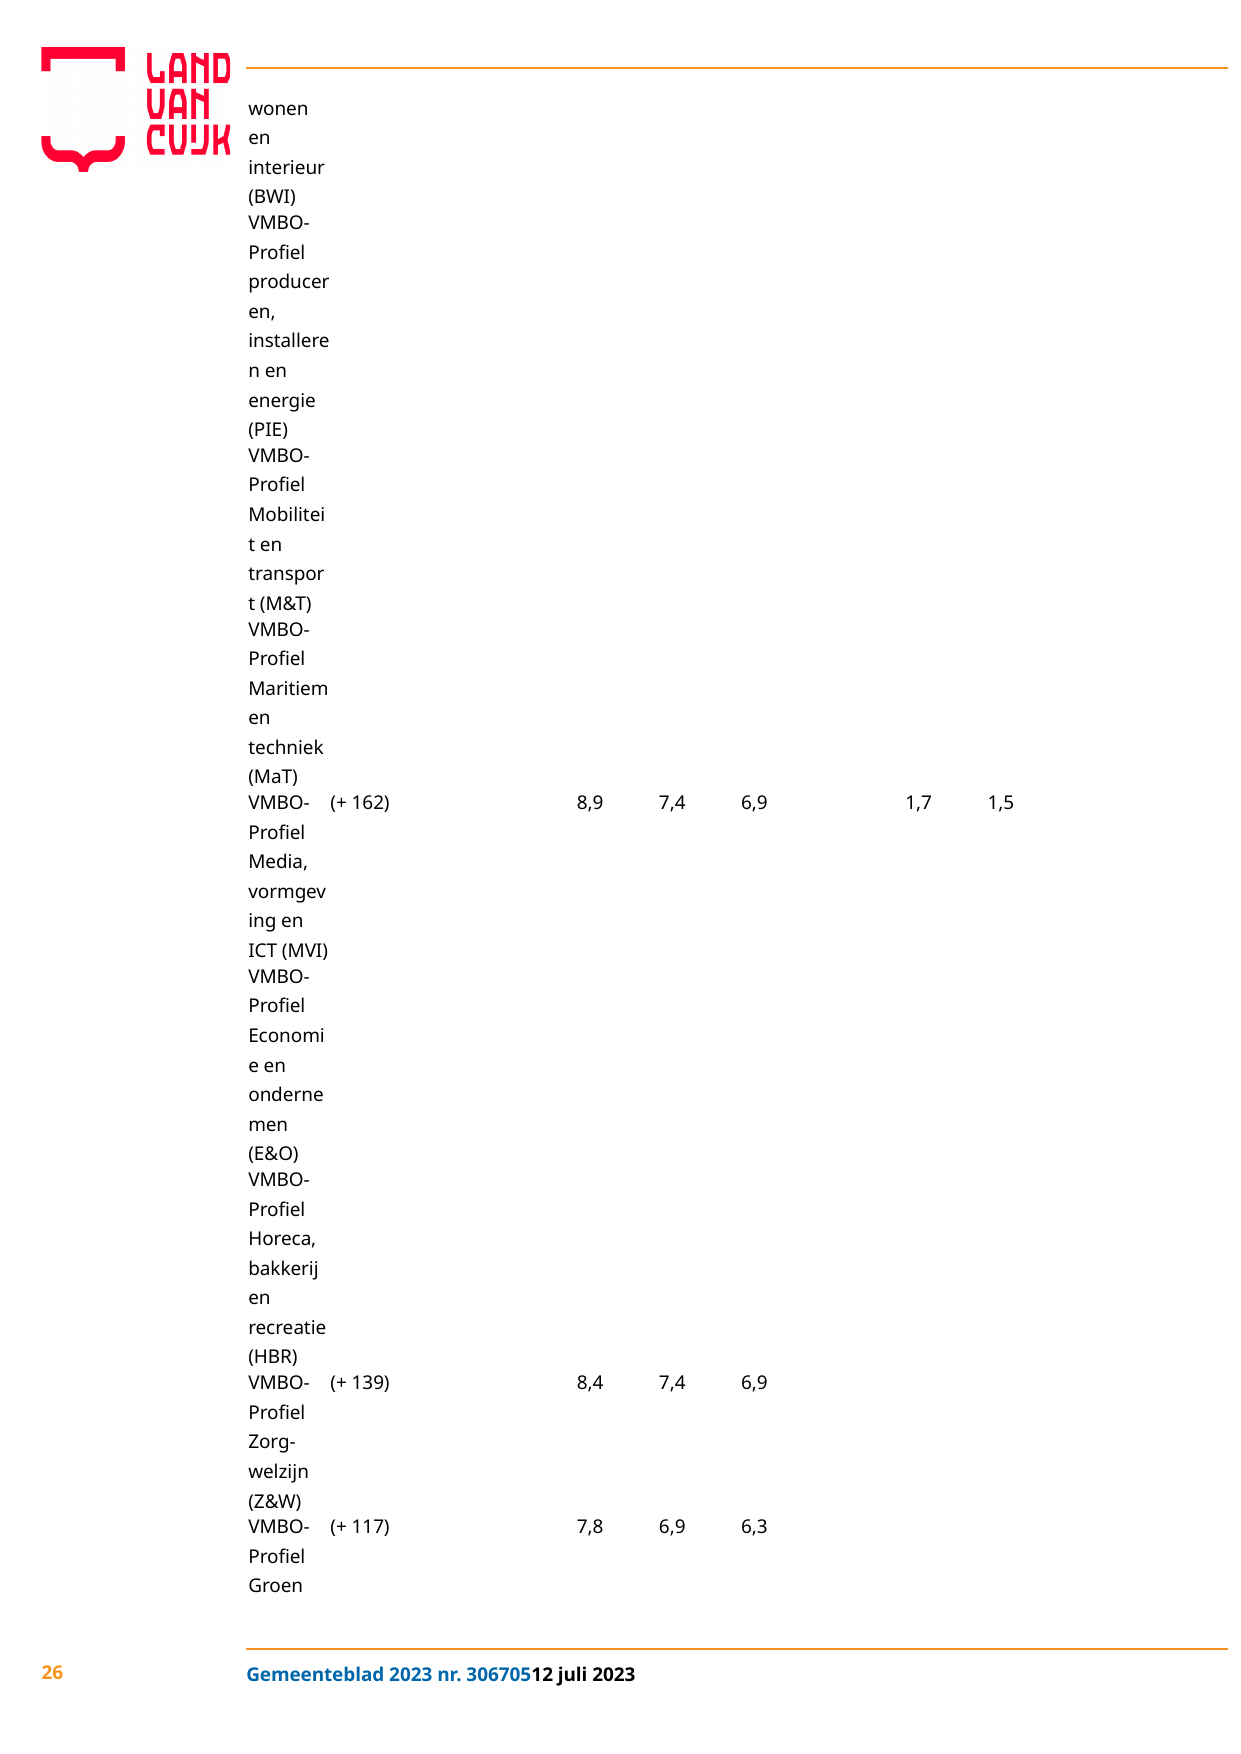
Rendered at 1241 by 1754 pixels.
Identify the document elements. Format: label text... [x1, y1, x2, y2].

table_cell [741, 95, 823, 789]
table_cell (+ 139) [330, 1370, 494, 1513]
table_cell [905, 95, 987, 789]
table_cell 8,4 [577, 1370, 659, 1513]
table_cell VMBO- Profiel Zorg-welzijn (Z&W) [248, 1370, 330, 1513]
table_cell [823, 1166, 905, 1369]
table_cell 8,9 [577, 789, 659, 1369]
table_cell [494, 789, 577, 963]
table_cell [494, 1370, 577, 1513]
table_cell VMBO- Profiel Economie en ondernemen (E&O) [248, 963, 330, 1166]
table_cell VMBO- Profiel Maritiem en techniek (MaT) [248, 616, 330, 789]
table_cell 6,9 [741, 1370, 823, 1513]
table_cell [659, 95, 741, 789]
table_cell [823, 789, 905, 963]
table_cell [987, 1166, 1152, 1369]
table_cell [494, 616, 577, 789]
table_cell [987, 1514, 1152, 1598]
table_cell 1,7 [905, 789, 987, 963]
table_cell [494, 1514, 577, 1598]
table_cell (+ 117) [330, 1514, 494, 1598]
table_cell [905, 963, 987, 1166]
table_cell [577, 95, 659, 789]
table_cell 7,8 [577, 1514, 659, 1598]
table_cell [494, 95, 577, 209]
table_cell 7,4 [659, 1370, 741, 1513]
table_cell 6,9 [659, 1514, 741, 1598]
table_cell 6,9 [741, 789, 823, 1369]
table_cell [494, 209, 577, 442]
table_cell [823, 616, 905, 789]
table_cell [823, 95, 905, 209]
table_cell [823, 209, 905, 442]
table_cell 7,4 [659, 789, 741, 1369]
table_cell [494, 963, 577, 1166]
table_cell 6,3 [741, 1514, 823, 1598]
table_cell (+ 162) [330, 789, 494, 1369]
picture [41, 47, 231, 172]
table_cell [823, 442, 905, 616]
table_cell [905, 1370, 987, 1513]
table_cell [987, 1370, 1152, 1513]
table_cell [823, 1514, 905, 1598]
table_cell wonen en interieur (BWI) [248, 95, 330, 209]
table_cell [987, 963, 1152, 1166]
table_cell [330, 95, 494, 789]
table_cell [823, 1370, 905, 1513]
table_cell [905, 1166, 987, 1369]
table_cell 1,5 [987, 789, 1152, 963]
table_cell VMBO- Profiel Mobiliteit en transport (M&T) [248, 442, 330, 616]
table_cell VMBO- Profiel Media, vormgeving en ICT (MVI) [248, 789, 330, 963]
table_cell [494, 442, 577, 616]
table_cell VMBO- Profiel Groen [248, 1514, 330, 1598]
table_cell [987, 95, 1152, 789]
table_cell VMBO- Profiel produceren, installeren en energie (PIE) [248, 209, 330, 442]
table_cell [494, 1166, 577, 1369]
table_cell [905, 1514, 987, 1598]
table_cell VMBO- Profiel Horeca, bakkerij en recreatie (HBR) [248, 1166, 330, 1369]
table_cell [823, 963, 905, 1166]
